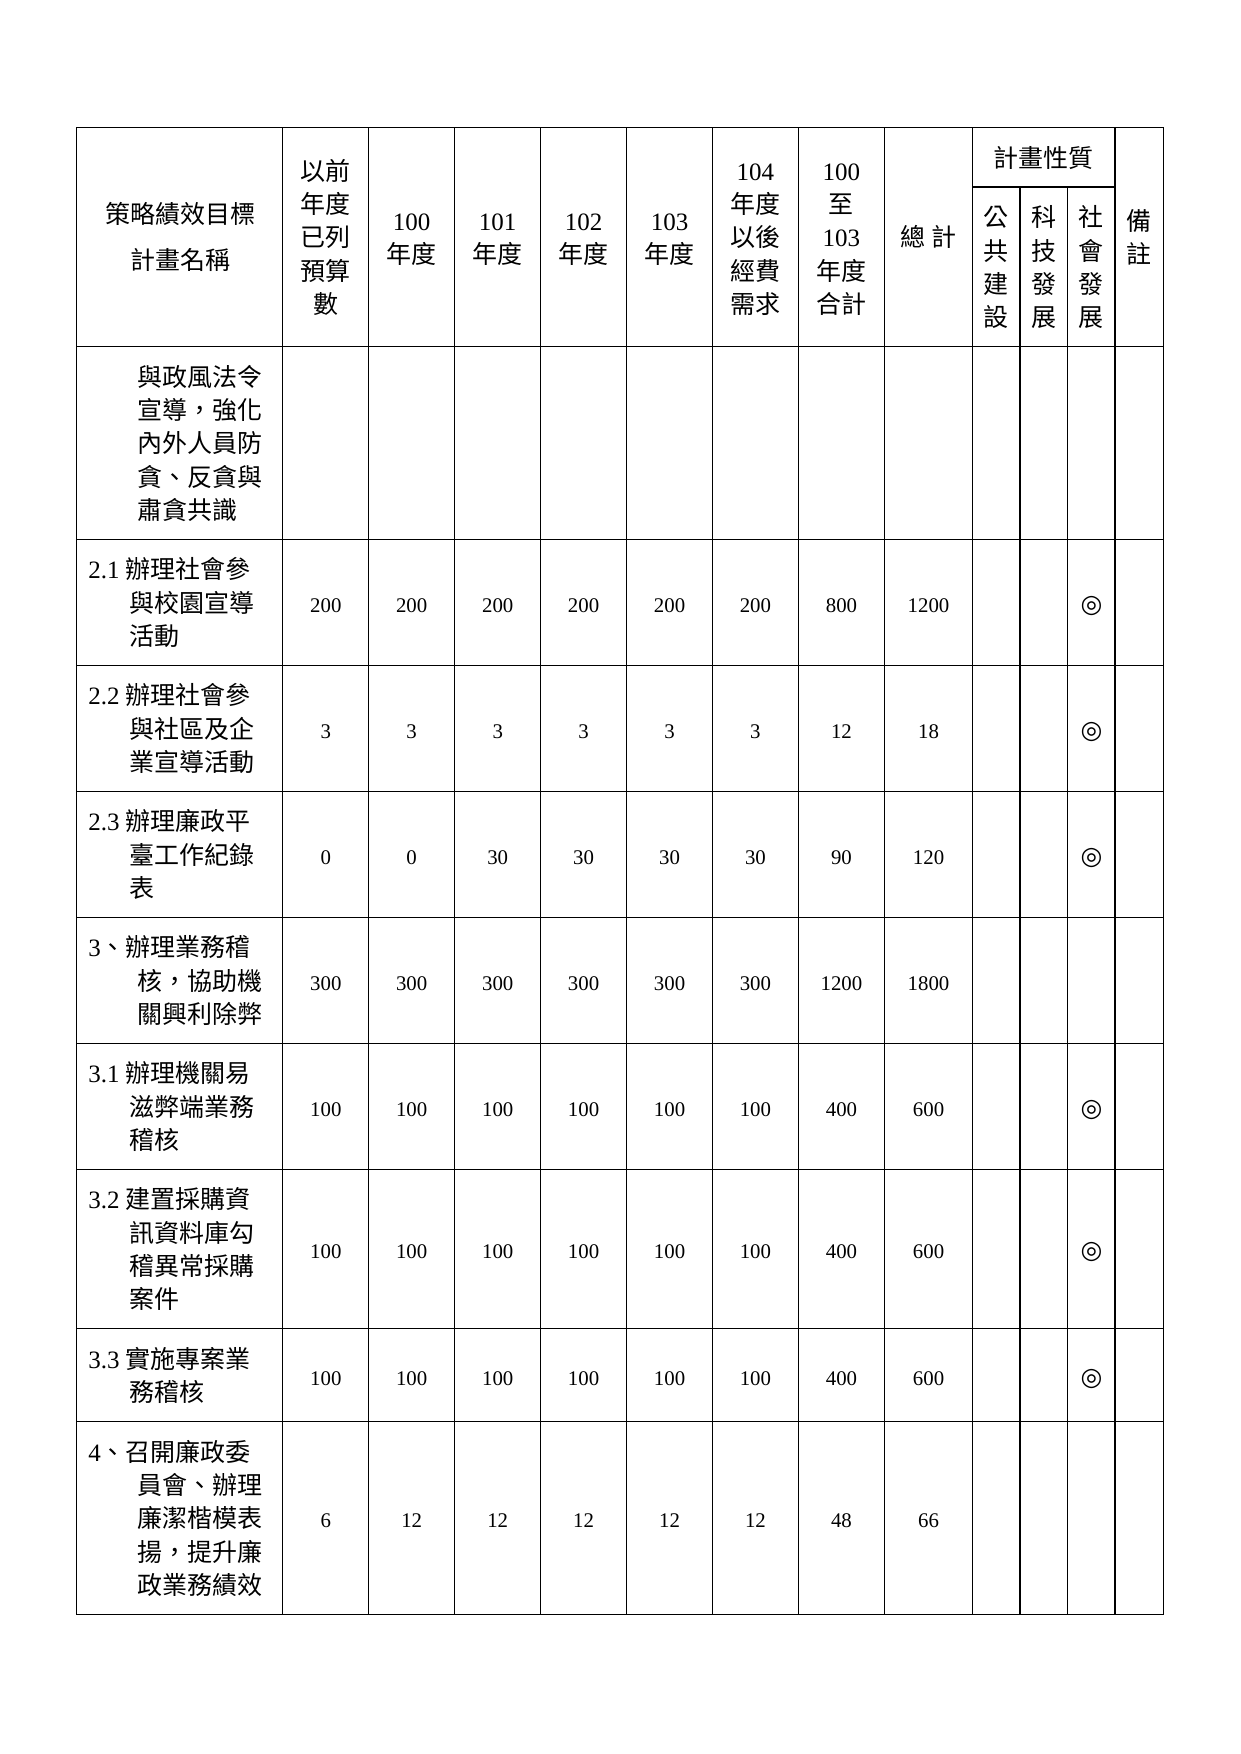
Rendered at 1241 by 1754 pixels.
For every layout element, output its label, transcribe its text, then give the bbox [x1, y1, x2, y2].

table_cell 100 [627, 1170, 712, 1328]
table_cell 3 [283, 666, 368, 791]
table_cell ◎ [1068, 1329, 1114, 1421]
table_cell ◎ [1068, 1044, 1114, 1169]
table_cell ◎ [1068, 540, 1114, 664]
table_cell 辦理業務稽核，協助機關興利除弊 [77, 918, 282, 1043]
table_cell 12 [799, 666, 884, 791]
table_cell 300 [713, 918, 798, 1043]
table_cell 30 [541, 792, 626, 917]
table_cell 100 [455, 1170, 540, 1328]
table_cell 100 [713, 1044, 798, 1169]
table_cell 100 [627, 1329, 712, 1421]
table_cell [973, 540, 1019, 664]
table_cell 100 [541, 1329, 626, 1421]
table_cell 120 [885, 792, 972, 917]
table_cell 3 [713, 666, 798, 791]
table_cell 200 [541, 540, 626, 664]
table_header 總 計 [885, 128, 972, 346]
table_cell 200 [283, 540, 368, 664]
table_cell 18 [885, 666, 972, 791]
table_cell [1116, 347, 1163, 538]
table_cell 300 [455, 918, 540, 1043]
table_cell 800 [799, 540, 884, 664]
table_cell 100 [369, 1329, 454, 1421]
table_cell 48 [799, 1422, 884, 1613]
table_cell 66 [885, 1422, 972, 1613]
table_cell 200 [369, 540, 454, 664]
table_cell 300 [541, 918, 626, 1043]
table_cell [713, 347, 798, 538]
table_cell 2.1 辦理社會參與校園宣導活動 [77, 540, 282, 664]
table_cell 300 [627, 918, 712, 1043]
table_cell [973, 1170, 1019, 1328]
table_cell 3.1 辦理機關易滋弊端業務稽核 [77, 1044, 282, 1169]
table_cell 100 [541, 1170, 626, 1328]
table_cell 30 [455, 792, 540, 917]
table_cell 30 [713, 792, 798, 917]
table_cell [1021, 792, 1067, 917]
table_cell 100 [627, 1044, 712, 1169]
table_cell 3 [541, 666, 626, 791]
table_cell ◎ [1068, 792, 1114, 917]
table_cell 400 [799, 1044, 884, 1169]
table_cell 科技發展 [1021, 188, 1067, 346]
table_cell 12 [541, 1422, 626, 1613]
table_cell 100 [713, 1329, 798, 1421]
table_cell ◎ [1068, 1170, 1114, 1328]
table_cell 6 [283, 1422, 368, 1613]
table_cell 3 [369, 666, 454, 791]
table_cell [1021, 347, 1067, 538]
table_cell 0 [283, 792, 368, 917]
table_header 備註 [1116, 128, 1163, 346]
table_cell 3.2 建置採購資訊資料庫勾稽異常採購案件 [77, 1170, 282, 1328]
table_cell [541, 347, 626, 538]
table_cell 12 [369, 1422, 454, 1613]
table_cell 100 [541, 1044, 626, 1169]
table_cell [1021, 1044, 1067, 1169]
table_cell [455, 347, 540, 538]
table_cell 400 [799, 1329, 884, 1421]
table_cell 300 [283, 918, 368, 1043]
table_cell [973, 918, 1019, 1043]
table_cell 12 [627, 1422, 712, 1613]
table_cell 100 [713, 1170, 798, 1328]
table_cell 400 [799, 1170, 884, 1328]
table_cell [1116, 1044, 1163, 1169]
table_cell 12 [713, 1422, 798, 1613]
table_cell 100 [455, 1329, 540, 1421]
table_cell 1800 [885, 918, 972, 1043]
table_cell [973, 347, 1019, 538]
table_cell 200 [455, 540, 540, 664]
table_cell 30 [627, 792, 712, 917]
table_cell 3 [455, 666, 540, 791]
table_cell 1200 [885, 540, 972, 664]
table_cell 300 [369, 918, 454, 1043]
table_cell [799, 347, 884, 538]
table_cell [369, 347, 454, 538]
table_cell 公共建設 [973, 188, 1019, 346]
table_header 100至103年度合計 [799, 128, 884, 346]
table_cell 600 [885, 1170, 972, 1328]
table_cell [1021, 918, 1067, 1043]
table_cell 召開廉政委員會、辦理廉潔楷模表揚，提升廉政業務績效 [77, 1422, 282, 1613]
table_cell 100 [369, 1044, 454, 1169]
table_cell 600 [885, 1329, 972, 1421]
table_header 103年度 [627, 128, 712, 346]
table_header 100年度 [369, 128, 454, 346]
table_cell 社會發展 [1068, 188, 1114, 346]
table_cell 100 [455, 1044, 540, 1169]
table_cell 1200 [799, 918, 884, 1043]
table_cell [283, 347, 368, 538]
table_cell [1116, 1422, 1163, 1613]
table_cell [885, 347, 972, 538]
table_cell [973, 1422, 1019, 1613]
table_cell [1068, 1422, 1114, 1613]
table_cell [1021, 1422, 1067, 1613]
table_cell 12 [455, 1422, 540, 1613]
table_header 102年度 [541, 128, 626, 346]
table_cell 100 [283, 1329, 368, 1421]
table_cell 3 [627, 666, 712, 791]
table_cell [627, 347, 712, 538]
table_cell ◎ [1068, 666, 1114, 791]
table_cell 100 [283, 1044, 368, 1169]
table_cell [1116, 1329, 1163, 1421]
table_cell [1021, 1329, 1067, 1421]
table_cell 2.2 辦理社會參與社區及企業宣導活動 [77, 666, 282, 791]
table_cell [1116, 1170, 1163, 1328]
table_cell 600 [885, 1044, 972, 1169]
table_cell [1021, 666, 1067, 791]
table_cell [1116, 918, 1163, 1043]
table_header 策略績效目標 計畫名稱 [77, 128, 282, 346]
table_cell [1068, 347, 1114, 538]
table_cell [973, 1044, 1019, 1169]
table_header 以前年度已列預算數 [283, 128, 368, 346]
table_cell [1021, 540, 1067, 664]
table_cell [973, 1329, 1019, 1421]
table_cell 0 [369, 792, 454, 917]
table_cell [973, 666, 1019, 791]
table_cell [1116, 540, 1163, 664]
table_header 計畫性質 [973, 128, 1114, 186]
table_header 101年度 [455, 128, 540, 346]
table_cell [1021, 1170, 1067, 1328]
table_cell 2.3 辦理廉政平臺工作紀錄表 [77, 792, 282, 917]
table_cell 200 [713, 540, 798, 664]
table_cell [1068, 918, 1114, 1043]
table_cell 200 [627, 540, 712, 664]
table_cell 90 [799, 792, 884, 917]
table_cell [1116, 666, 1163, 791]
table_cell 100 [283, 1170, 368, 1328]
table_header 104年度以後經費需求 [713, 128, 798, 346]
table_cell 加強社會參與政風法令宣導，強化內外人員防貪、反貪與肅貪共識 [77, 347, 282, 538]
table_cell 3.3 實施專案業務稽核 [77, 1329, 282, 1421]
table_cell [1116, 792, 1163, 917]
table_cell [973, 792, 1019, 917]
table_cell 100 [369, 1170, 454, 1328]
